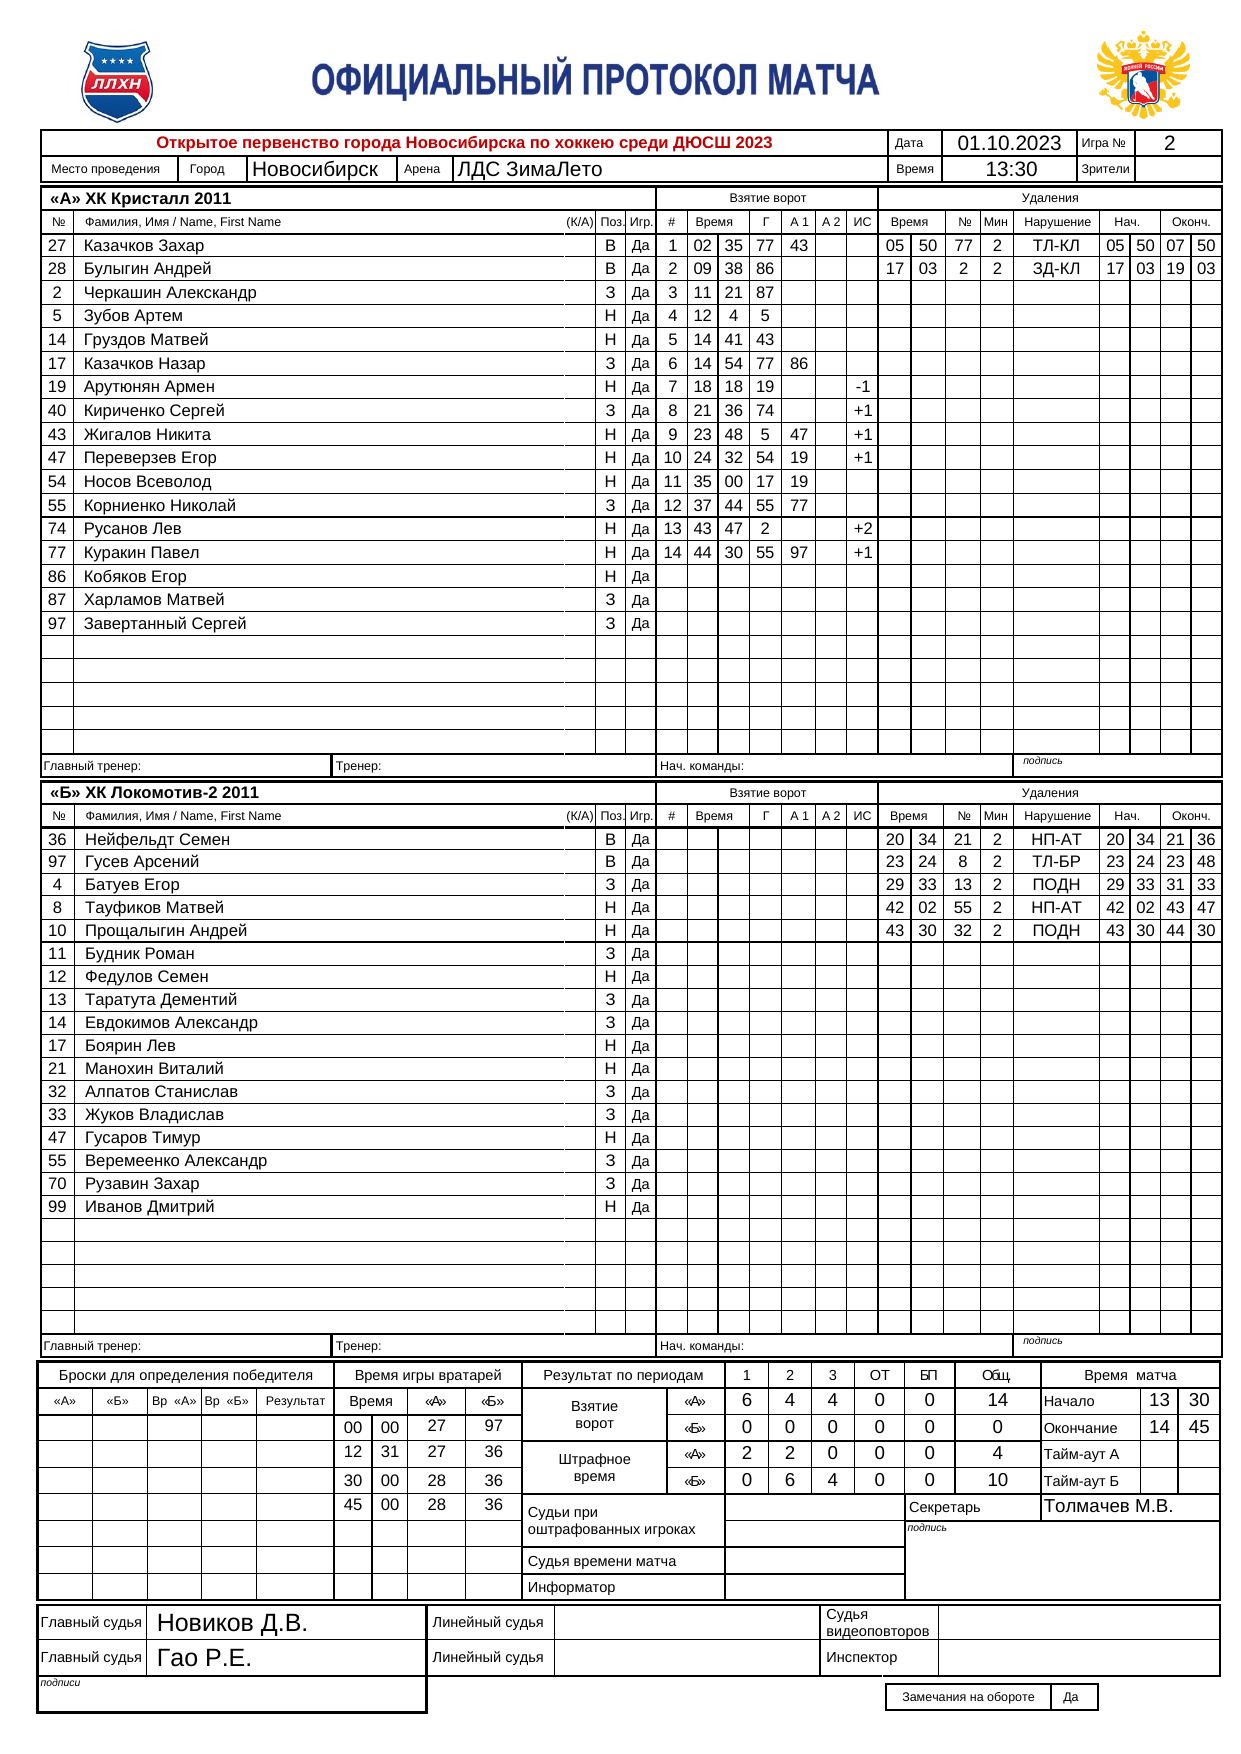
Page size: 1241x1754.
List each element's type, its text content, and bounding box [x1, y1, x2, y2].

table_cell [1100, 446, 1129, 469]
table_cell «А» [408, 1389, 465, 1413]
table_cell 21 [944, 829, 980, 849]
table_cell Поз. [596, 211, 625, 233]
table_cell [981, 446, 1013, 469]
table_cell [847, 1242, 877, 1264]
table_cell Фамилия, Имя / Name, First Name [75, 805, 565, 826]
table_cell Фамилия, Имя / Name, First Name [74, 211, 565, 233]
table_cell Новосибирск [248, 157, 396, 181]
table_cell 55 [750, 494, 781, 516]
table_cell 3 [657, 281, 687, 303]
table_cell [981, 659, 1013, 682]
table_cell 0 [812, 1442, 854, 1467]
table_cell Харламов Матвей [74, 588, 564, 611]
table_cell [847, 235, 877, 256]
table_cell [944, 1058, 980, 1079]
table_cell [944, 943, 980, 964]
table_cell 33 [42, 1104, 74, 1126]
table_cell Нарушение [1014, 211, 1099, 233]
table_cell 32 [719, 446, 749, 469]
table_cell [719, 1012, 749, 1033]
table_cell 1 [657, 235, 687, 256]
table_cell [1100, 1219, 1129, 1241]
table_cell [879, 328, 910, 351]
table_cell [1192, 707, 1221, 729]
table_cell [1192, 683, 1221, 706]
table_cell Да [626, 305, 655, 327]
table_cell [42, 636, 73, 658]
table_cell [555, 1606, 819, 1639]
table_cell Да [626, 1035, 655, 1057]
table_cell 11 [688, 281, 717, 303]
table_header «А» ХК Кристалл 2011 [42, 188, 655, 209]
table_cell Главный тренер: [42, 1335, 330, 1356]
table_cell Да [626, 874, 655, 895]
table_cell 77 [782, 494, 815, 516]
table_cell [912, 1219, 943, 1241]
table_cell [944, 966, 980, 987]
table_cell 10 [657, 446, 687, 469]
table_cell [750, 896, 781, 918]
table_cell [816, 943, 846, 964]
table_cell 7 [657, 376, 687, 398]
table_cell [726, 1495, 904, 1520]
table_cell [1131, 707, 1160, 729]
table_cell [565, 565, 595, 587]
table_cell [726, 1521, 904, 1546]
table_cell [626, 1242, 655, 1264]
table_cell [816, 1173, 846, 1195]
table_cell [879, 1242, 910, 1264]
table_cell 10 [42, 920, 74, 941]
table_cell [565, 470, 595, 493]
table_cell [981, 943, 1013, 964]
table_cell Время [879, 211, 945, 233]
table_cell З [596, 989, 625, 1011]
table_cell [148, 1521, 201, 1546]
table_cell [912, 1311, 943, 1333]
table_header Удаления [879, 188, 1221, 209]
table_cell 03 [912, 257, 945, 280]
table_cell [1192, 1219, 1221, 1241]
table_cell [981, 1311, 1013, 1333]
table_cell Г [750, 805, 781, 826]
table_cell [1014, 541, 1099, 564]
table_cell [688, 1127, 717, 1149]
table_cell [847, 1150, 877, 1172]
table_cell [879, 565, 910, 587]
table_cell [912, 352, 945, 374]
table_cell [688, 1311, 717, 1333]
table_cell [912, 376, 945, 398]
table_cell Прощалыгин Андрей [75, 920, 564, 941]
table_cell [1014, 1012, 1099, 1033]
table_cell Оконч. [1161, 211, 1221, 233]
table_cell [657, 943, 687, 964]
table_cell А 2 [816, 805, 846, 826]
table_cell [1131, 989, 1160, 1011]
table_cell [1100, 423, 1129, 445]
table_cell [93, 1574, 147, 1599]
table_header Да [1052, 1685, 1097, 1709]
table_cell 97 [466, 1416, 521, 1440]
table_cell [912, 659, 945, 682]
table_cell [657, 1012, 687, 1033]
table_cell [981, 518, 1013, 540]
table_cell [1014, 1104, 1099, 1126]
table_cell 34 [912, 829, 943, 849]
table_cell 23 [879, 850, 910, 872]
table_cell [596, 659, 625, 682]
table_cell Черкашин Алекскандр [74, 281, 564, 303]
table_cell [750, 1035, 781, 1057]
table_cell [782, 565, 815, 587]
table_cell [719, 920, 749, 941]
table_cell [565, 943, 595, 964]
table_cell [981, 1173, 1013, 1195]
table_cell [1014, 376, 1099, 398]
table_cell [1161, 1242, 1190, 1264]
table_cell 55 [42, 494, 73, 516]
table_cell [565, 399, 595, 422]
table_cell [946, 494, 980, 516]
table_cell [1014, 588, 1099, 611]
table_cell 12 [657, 494, 687, 516]
table_cell [750, 1242, 781, 1264]
table_cell 24 [688, 446, 717, 469]
table_cell [912, 423, 945, 445]
table_cell [782, 1242, 815, 1264]
table_cell [1131, 588, 1160, 611]
table_header Удаления [879, 783, 1221, 803]
table_cell # [657, 211, 687, 233]
table_cell [750, 829, 781, 849]
table_cell 27 [408, 1416, 465, 1440]
table_cell № [42, 805, 74, 826]
table_cell [1100, 470, 1129, 493]
table_cell [1192, 470, 1221, 493]
table_cell Инспектор [821, 1640, 938, 1675]
table_cell 54 [719, 352, 749, 374]
table_cell 97 [42, 612, 73, 634]
table_cell -1 [847, 376, 877, 398]
table_cell [944, 1081, 980, 1103]
table_cell 24 [912, 850, 943, 872]
table_header Результат по периодам [523, 1363, 724, 1387]
table_cell 28 [42, 257, 73, 280]
table_cell [981, 328, 1013, 351]
table_cell [1192, 1288, 1221, 1310]
table_cell [847, 874, 877, 895]
table_cell 35 [719, 235, 749, 256]
table_cell [782, 966, 815, 987]
table_cell [1014, 1196, 1099, 1218]
table_cell [719, 966, 749, 987]
table_cell [782, 1081, 815, 1103]
table_cell 97 [782, 541, 815, 564]
table_cell [847, 636, 877, 658]
table_cell 14 [657, 541, 687, 564]
table_cell [981, 636, 1013, 658]
table_cell Евдокимов Александр [75, 1012, 564, 1033]
table_cell 33 [912, 874, 943, 895]
table_cell 36 [466, 1441, 521, 1467]
table_cell Да [626, 966, 655, 987]
table_cell [42, 1311, 74, 1333]
table_cell А 1 [782, 805, 815, 826]
table_cell [93, 1468, 147, 1493]
table_cell 02 [688, 235, 717, 256]
table_cell [782, 683, 815, 706]
table_cell 2 [981, 920, 1013, 941]
table_cell 48 [1192, 850, 1221, 872]
table_cell [1014, 399, 1099, 422]
table_cell Рузавин Захар [75, 1173, 564, 1195]
table_cell [1014, 1219, 1099, 1241]
table_cell Да [626, 423, 655, 445]
table_cell [1192, 730, 1221, 753]
table_cell 86 [782, 352, 815, 374]
table_cell [1192, 328, 1221, 351]
table_cell [565, 1058, 595, 1079]
table_cell [981, 1288, 1013, 1310]
table_cell [944, 1219, 980, 1241]
table_cell [626, 1265, 655, 1287]
table_cell подпись [1014, 1335, 1221, 1356]
table_cell 17 [42, 352, 73, 374]
table_cell [688, 966, 717, 987]
table_cell [981, 305, 1013, 327]
table_cell [981, 565, 1013, 587]
table_cell [565, 1173, 595, 1195]
table_cell [1014, 494, 1099, 516]
table_cell 31 [1161, 874, 1190, 895]
table_cell [39, 1416, 92, 1440]
table_cell 4 [42, 874, 74, 895]
table_header ОТ [855, 1363, 904, 1387]
table_cell [657, 1219, 687, 1241]
table_cell Казачков Назар [74, 352, 564, 374]
table_cell Линейный судья [428, 1606, 554, 1639]
table_cell # [657, 805, 687, 826]
table_cell [847, 966, 877, 987]
table_cell [626, 1219, 655, 1241]
table_cell 11 [42, 943, 74, 964]
table_cell [657, 1150, 687, 1172]
table_header Открытое первенство города Новосибирска по хоккею среди ДЮСШ 2023 [42, 131, 887, 155]
table_cell [1136, 157, 1221, 181]
table_cell Судья времени матча [523, 1548, 724, 1573]
table_cell Да [626, 376, 655, 398]
table_cell [1131, 328, 1160, 351]
table_cell 4 [812, 1389, 854, 1413]
table_cell ПОДН [1014, 920, 1099, 941]
table_cell Да [626, 989, 655, 1011]
table_cell [1192, 612, 1221, 634]
table_cell [981, 730, 1013, 753]
table_cell Иванов Дмитрий [75, 1196, 564, 1218]
table_cell [408, 1521, 465, 1546]
table_cell 20 [1100, 829, 1129, 849]
table_cell Оконч. [1161, 805, 1221, 826]
table_cell ЛДС ЗимаЛето [454, 157, 887, 181]
table_cell Казачков Захар [74, 235, 564, 256]
table_cell [1192, 565, 1221, 587]
table_cell 44 [719, 494, 749, 516]
table_cell [1192, 1196, 1221, 1218]
table_cell Н [596, 1196, 625, 1218]
table_cell [565, 1150, 595, 1172]
table_cell [1161, 352, 1190, 374]
table_cell [688, 1058, 717, 1079]
table_cell [912, 1173, 943, 1195]
table_cell [688, 1035, 717, 1057]
table_cell [847, 730, 877, 753]
table_cell Н [596, 376, 625, 398]
table_cell [257, 1441, 333, 1467]
table_cell [1014, 1127, 1099, 1149]
table_cell [596, 730, 625, 753]
table_cell [816, 659, 846, 682]
table_cell [939, 1640, 1219, 1675]
table_cell Да [626, 565, 655, 587]
table_cell [565, 683, 595, 706]
table_cell [879, 399, 910, 422]
table_cell [565, 1311, 595, 1333]
table_cell [912, 1104, 943, 1126]
table_cell [782, 612, 815, 634]
table_cell [1131, 1173, 1160, 1195]
table_cell [879, 1288, 910, 1310]
table_cell [847, 707, 877, 729]
table_cell [688, 989, 717, 1011]
table_cell [1014, 943, 1099, 964]
table_cell [912, 989, 943, 1011]
table_cell [626, 707, 655, 729]
table_cell [1131, 494, 1160, 516]
table_cell Результат [257, 1389, 333, 1413]
table_cell Да [626, 518, 655, 540]
table_cell Да [626, 328, 655, 351]
table_cell 33 [1131, 874, 1160, 895]
table_cell Н [596, 896, 625, 918]
table_cell Нач. команды: [657, 755, 1012, 776]
table_cell [847, 328, 877, 351]
table_cell 29 [1100, 874, 1129, 895]
table_cell 0 [905, 1442, 954, 1467]
table_cell Жигалов Никита [74, 423, 564, 445]
table_cell [750, 707, 781, 729]
table_cell [657, 1035, 687, 1057]
table_cell [1192, 588, 1221, 611]
table_cell [879, 494, 910, 516]
table_cell [1131, 966, 1160, 987]
table_cell [466, 1547, 521, 1573]
table_cell [657, 920, 687, 941]
table_cell [688, 850, 717, 872]
table_cell [657, 1242, 687, 1264]
table_cell З [596, 1012, 625, 1033]
table_cell [981, 399, 1013, 422]
table_cell [596, 1265, 625, 1287]
table_header Время игры вратарей [335, 1363, 521, 1387]
table_cell Таратута Дементий [75, 989, 564, 1011]
table_cell [1131, 1288, 1160, 1310]
table_cell Тайм-аут Б [1042, 1468, 1140, 1493]
table_cell [1161, 1058, 1190, 1079]
table_cell 05 [1100, 235, 1129, 256]
table_cell [75, 1311, 564, 1333]
table_cell [466, 1574, 521, 1599]
table_cell [1131, 1035, 1160, 1057]
table_header Время матча [1042, 1363, 1219, 1387]
table_cell [912, 1288, 943, 1310]
table_cell +1 [847, 446, 877, 469]
table_cell [657, 636, 687, 658]
table_cell [816, 399, 846, 422]
table_cell [1014, 1265, 1099, 1287]
table_cell [782, 730, 815, 753]
table_cell 2 [981, 235, 1013, 256]
table_cell [816, 989, 846, 1011]
table_cell 13 [657, 518, 687, 540]
table_cell [1100, 730, 1129, 753]
table_cell 18 [719, 376, 749, 398]
table_cell Главный судья [39, 1606, 146, 1639]
table_cell [946, 399, 980, 422]
table_cell 36 [719, 399, 749, 422]
table_cell Да [626, 470, 655, 493]
table_cell 0 [726, 1468, 768, 1493]
table_cell [565, 494, 595, 516]
table_cell [565, 1035, 595, 1057]
table_cell [688, 920, 717, 941]
table_cell [946, 565, 980, 587]
table_cell [847, 257, 877, 280]
table_cell 0 [769, 1415, 811, 1440]
table_header Дата [889, 131, 941, 155]
table_cell [847, 989, 877, 1011]
table_cell [1192, 376, 1221, 398]
table_cell Начало [1042, 1389, 1140, 1413]
table_cell [847, 1219, 877, 1241]
table_cell 77 [750, 352, 781, 374]
table_cell 47 [782, 423, 815, 445]
table_cell [1014, 707, 1099, 729]
table_cell Г [750, 211, 781, 233]
table_cell [596, 707, 625, 729]
table_cell [1161, 1311, 1190, 1333]
table_cell Да [626, 1127, 655, 1149]
table_cell [816, 305, 846, 327]
table_cell 35 [688, 470, 717, 493]
table_cell З [596, 1104, 625, 1126]
table_cell Зубов Артем [74, 305, 564, 327]
table_cell [912, 328, 945, 351]
table_cell [565, 1242, 595, 1264]
table_cell [879, 281, 910, 303]
table_cell [1131, 943, 1160, 964]
table_cell [944, 1012, 980, 1033]
table_cell [1161, 399, 1190, 422]
table_cell [657, 1081, 687, 1103]
table_cell [946, 352, 980, 374]
table_cell [719, 989, 749, 1011]
table_cell Да [626, 1081, 655, 1103]
table_cell Н [596, 541, 625, 564]
table_cell 30 [1192, 920, 1221, 941]
table_cell [1014, 565, 1099, 587]
table_cell [1161, 707, 1190, 729]
table_cell [912, 1081, 943, 1103]
table_cell [565, 1265, 595, 1287]
table_cell 40 [42, 399, 73, 422]
table_cell [565, 352, 595, 374]
table_cell Русанов Лев [74, 518, 564, 540]
table_cell [847, 305, 877, 327]
table_cell [688, 1265, 717, 1287]
table_cell [565, 328, 595, 351]
table_cell [939, 1606, 1219, 1639]
table_cell [1161, 659, 1190, 682]
table_cell [946, 305, 980, 327]
table_cell [847, 829, 877, 849]
table_cell [782, 588, 815, 611]
table_cell [1161, 1104, 1190, 1126]
table_cell [912, 446, 945, 469]
table_cell [1192, 1035, 1221, 1057]
table_cell [1192, 1081, 1221, 1103]
table_cell [816, 565, 846, 587]
table_cell [1161, 518, 1190, 540]
table_cell 55 [42, 1150, 74, 1172]
table_cell [912, 966, 943, 987]
table_cell [912, 588, 945, 611]
table_cell [1192, 1150, 1221, 1172]
table_cell [912, 541, 945, 564]
table_cell [1014, 1058, 1099, 1079]
table_header БП [905, 1363, 954, 1387]
table_cell «Б» [93, 1389, 147, 1413]
table_cell 43 [879, 920, 910, 941]
table_cell 13 [944, 874, 980, 895]
table_cell [816, 1311, 846, 1333]
table_cell [565, 636, 595, 658]
table_cell [1192, 1012, 1221, 1033]
table_cell [912, 1058, 943, 1079]
table_cell [946, 612, 980, 634]
table_cell [1131, 565, 1160, 587]
table_cell +1 [847, 399, 877, 422]
table_cell 03 [1192, 257, 1221, 280]
table_cell 41 [719, 328, 749, 351]
table_cell [565, 541, 595, 564]
table_cell Боярин Лев [75, 1035, 564, 1057]
table_cell [879, 989, 910, 1011]
table_cell 14 [42, 1012, 74, 1033]
table_cell [565, 1104, 595, 1126]
table_cell [93, 1547, 147, 1573]
table_cell 99 [42, 1196, 74, 1218]
table_cell [1161, 1196, 1190, 1218]
table_cell № [946, 211, 980, 233]
table_cell [847, 920, 877, 941]
table_cell [1192, 423, 1221, 445]
table_cell [782, 829, 815, 849]
table_cell [148, 1574, 201, 1599]
table_cell [750, 1012, 781, 1033]
table_cell [1131, 1058, 1160, 1079]
table_cell [816, 352, 846, 374]
table_cell [719, 612, 749, 634]
table_cell 30 [1131, 920, 1160, 941]
table_cell «А» [668, 1389, 724, 1413]
table_cell [981, 989, 1013, 1011]
table_cell [879, 423, 910, 445]
table_cell [816, 470, 846, 493]
table_cell [750, 588, 781, 611]
table_cell 54 [42, 470, 73, 493]
table_cell [1014, 659, 1099, 682]
table_cell [565, 1127, 595, 1149]
table_cell [1192, 446, 1221, 469]
table_cell Да [626, 541, 655, 564]
table_cell Да [626, 943, 655, 964]
table_cell [257, 1416, 333, 1440]
table_cell Да [626, 829, 655, 849]
table_cell [1161, 446, 1190, 469]
table_cell 09 [688, 257, 717, 280]
table_cell [946, 518, 980, 540]
table_cell [657, 1058, 687, 1079]
table_cell [565, 446, 595, 469]
table_cell [719, 1265, 749, 1287]
table_cell 2 [42, 281, 73, 303]
table_cell [782, 989, 815, 1011]
table_cell [1192, 1242, 1221, 1264]
table_cell [750, 943, 781, 964]
table_cell [719, 1058, 749, 1079]
table_cell [1161, 1173, 1190, 1195]
table_cell [202, 1547, 256, 1573]
table_cell 50 [1131, 235, 1160, 256]
table_cell [816, 966, 846, 987]
table_cell [879, 1012, 910, 1033]
table_cell Да [626, 281, 655, 303]
table_cell [1014, 989, 1099, 1011]
table_cell [1100, 541, 1129, 564]
table_cell Нач. команды: [657, 1335, 1012, 1356]
table_cell Тренер: [333, 755, 655, 776]
table_cell +1 [847, 423, 877, 445]
table_cell Время [879, 805, 943, 826]
table_cell 23 [1161, 850, 1190, 872]
table_cell [816, 1265, 846, 1287]
table_cell [912, 943, 943, 964]
table_cell [981, 470, 1013, 493]
table_header Замечания на обороте [887, 1685, 1050, 1709]
table_cell 45 [335, 1494, 371, 1520]
table_cell [944, 1104, 980, 1126]
table_cell Новиков Д.В. [147, 1606, 425, 1639]
table_cell [1014, 352, 1099, 374]
table_cell [782, 707, 815, 729]
table_cell Да [626, 612, 655, 634]
table_cell 2 [769, 1442, 811, 1467]
table_cell Да [626, 1104, 655, 1126]
table_cell [981, 588, 1013, 611]
table_cell Булыгин Андрей [74, 257, 564, 280]
table_cell [565, 707, 595, 729]
table_cell 74 [750, 399, 781, 422]
table_cell Да [626, 1012, 655, 1033]
table_cell [202, 1468, 256, 1493]
table_cell [750, 920, 781, 941]
table_cell 17 [879, 257, 910, 280]
table_cell [1192, 518, 1221, 540]
table_cell [750, 1311, 781, 1333]
table_cell [719, 829, 749, 849]
table_cell [981, 966, 1013, 987]
table_cell [847, 612, 877, 634]
table_cell [1100, 1311, 1129, 1333]
table_cell [981, 1104, 1013, 1126]
table_cell «Б» [668, 1415, 724, 1440]
table_cell [202, 1574, 256, 1599]
table_cell [946, 470, 980, 493]
table_cell 34 [1131, 829, 1160, 849]
table_cell [626, 636, 655, 658]
table_cell [1161, 1035, 1190, 1057]
table_cell [944, 1196, 980, 1218]
table_cell 45 [1179, 1415, 1219, 1440]
table_cell [782, 1288, 815, 1310]
table_cell [408, 1574, 465, 1599]
table_cell [816, 541, 846, 564]
table_cell 19 [42, 376, 73, 398]
table_cell [657, 565, 687, 587]
table_cell [719, 1150, 749, 1172]
table_cell [1192, 541, 1221, 564]
table_cell [1100, 588, 1129, 611]
table_cell «Б » [466, 1389, 521, 1413]
table_cell [688, 1012, 717, 1033]
table_cell Нач. [1100, 805, 1160, 826]
table_cell [1192, 989, 1221, 1011]
table_cell [912, 305, 945, 327]
table_cell [1192, 494, 1221, 516]
table_cell 50 [1192, 235, 1221, 256]
table_cell [1192, 1265, 1221, 1287]
table_cell Арена [398, 157, 452, 181]
table_cell Игр. [626, 211, 655, 233]
table_cell [565, 1219, 595, 1241]
table_cell 42 [879, 896, 910, 918]
table_cell Гусев Арсений [75, 850, 564, 872]
table_cell [912, 399, 945, 422]
table_cell З [596, 281, 625, 303]
table_cell 23 [1100, 850, 1129, 872]
table_cell [1131, 1242, 1160, 1264]
table_cell [1014, 966, 1099, 987]
table_cell 37 [688, 494, 717, 516]
table_cell [879, 730, 910, 753]
table_cell [42, 683, 73, 706]
table_cell [148, 1494, 201, 1520]
table_cell [202, 1416, 256, 1440]
table_cell Н [596, 1127, 625, 1149]
table_cell [596, 1219, 625, 1241]
table_cell 12 [688, 305, 717, 327]
table_cell [688, 1196, 717, 1218]
table_cell [1141, 1468, 1177, 1493]
table_cell «А» [668, 1442, 724, 1467]
table_cell 5 [750, 423, 781, 445]
table_cell [782, 1012, 815, 1033]
table_cell Вр «А» [148, 1389, 201, 1413]
table_cell [1161, 494, 1190, 516]
table_cell 14 [688, 328, 717, 351]
table_cell [981, 376, 1013, 398]
table_cell [879, 352, 910, 374]
table_cell 19 [782, 446, 815, 469]
table_cell [816, 1081, 846, 1103]
table_cell [912, 1196, 943, 1218]
table_cell [1014, 305, 1099, 327]
table_cell [946, 730, 980, 753]
table_cell [408, 1547, 465, 1573]
table_cell [688, 943, 717, 964]
table_cell [1131, 518, 1160, 540]
table_cell [946, 707, 980, 729]
table_cell 36 [1192, 829, 1221, 849]
table_cell 2 [981, 896, 1013, 918]
table_cell [1100, 1035, 1129, 1057]
table_cell Штрафное время [523, 1442, 666, 1493]
table_cell Кириченко Сергей [74, 399, 564, 422]
table_cell Главный тренер: [42, 755, 330, 776]
table_cell 21 [688, 399, 717, 422]
table_cell [750, 565, 781, 587]
table_cell [688, 683, 717, 706]
table_cell [39, 1574, 92, 1599]
table_cell 47 [42, 446, 73, 469]
table_cell 4 [719, 305, 749, 327]
table_cell [981, 1081, 1013, 1103]
table_cell 30 [719, 541, 749, 564]
table_cell [719, 850, 749, 872]
table_cell [879, 966, 910, 987]
table_cell [719, 896, 749, 918]
table_cell 00 [373, 1416, 407, 1440]
table_cell [946, 328, 980, 351]
table_cell [75, 1265, 564, 1287]
table_cell 21 [42, 1058, 74, 1079]
table_cell [816, 850, 846, 872]
table_cell 0 [905, 1415, 954, 1440]
table_cell Время [688, 211, 749, 233]
table_cell [335, 1521, 371, 1546]
table_cell [626, 1311, 655, 1333]
table_cell 17 [42, 1035, 74, 1057]
table_header 3 [812, 1363, 854, 1387]
table_header Игра № [1078, 131, 1134, 155]
table_cell [944, 1150, 980, 1172]
table_cell [335, 1547, 371, 1573]
table_cell [428, 1677, 882, 1711]
table_cell [42, 659, 73, 682]
table_cell [879, 541, 910, 564]
table_cell [912, 1035, 943, 1057]
table_cell [1100, 683, 1129, 706]
table_cell [726, 1548, 904, 1573]
table_cell [657, 1127, 687, 1149]
table_cell [719, 683, 749, 706]
table_cell [750, 966, 781, 987]
table_cell [944, 1311, 980, 1333]
table_cell [75, 1288, 564, 1310]
table_cell 19 [782, 470, 815, 493]
table_cell «Б» [668, 1468, 724, 1493]
table_cell Н [596, 328, 625, 351]
table_cell [1014, 328, 1099, 351]
table_cell 43 [1161, 896, 1190, 918]
table_cell Линейный судья [428, 1640, 554, 1675]
table_cell [847, 1196, 877, 1218]
table_cell [847, 588, 877, 611]
table_cell Мин [981, 211, 1013, 233]
table_cell [75, 1219, 564, 1241]
table_cell [816, 1127, 846, 1149]
table_cell [1100, 328, 1129, 351]
table_cell [657, 850, 687, 872]
table_cell [1131, 1265, 1160, 1287]
table_cell [816, 376, 846, 398]
table_cell [657, 707, 687, 729]
table_cell [847, 1012, 877, 1033]
table_cell 2 [726, 1442, 768, 1467]
table_cell [688, 1104, 717, 1126]
table_header Взятие ворот [657, 783, 877, 803]
table_cell [847, 896, 877, 918]
table_cell [657, 1196, 687, 1218]
table_cell [148, 1441, 201, 1467]
table_cell [1192, 659, 1221, 682]
table_cell [1131, 1150, 1160, 1172]
table_cell Завертанный Сергей [74, 612, 564, 634]
table_cell [688, 636, 717, 658]
table_cell [1161, 588, 1190, 611]
table_cell [750, 989, 781, 1011]
table_cell [1014, 1035, 1099, 1057]
table_cell В [596, 850, 625, 872]
table_cell [981, 423, 1013, 445]
table_cell 17 [1100, 257, 1129, 280]
table_cell [750, 636, 781, 658]
table_cell [750, 683, 781, 706]
table_cell [1161, 376, 1190, 398]
table_cell [1099, 1682, 1220, 1711]
table_cell 12 [42, 966, 74, 987]
table_cell [816, 683, 846, 706]
table_cell [782, 1196, 815, 1218]
table_cell 27 [42, 235, 73, 256]
table_cell [816, 1012, 846, 1033]
table_cell А 1 [782, 211, 815, 233]
table_cell [719, 1288, 749, 1310]
table_cell [879, 1219, 910, 1241]
table_cell [1014, 470, 1099, 493]
table_cell [816, 518, 846, 540]
table_cell Да [626, 352, 655, 374]
table_cell Да [626, 399, 655, 422]
table_cell [912, 494, 945, 516]
table_cell Нейфельдт Семен [75, 829, 564, 849]
table_cell [782, 328, 815, 351]
table_cell 36 [42, 829, 74, 849]
table_cell подпись [906, 1522, 1219, 1599]
table_cell [847, 1127, 877, 1149]
table_cell [946, 636, 980, 658]
table_cell [1192, 352, 1221, 374]
table_cell [782, 943, 815, 964]
table_cell 6 [657, 352, 687, 374]
table_cell [657, 1288, 687, 1310]
table_cell [257, 1574, 333, 1599]
table_cell [816, 235, 846, 256]
table_cell [750, 1288, 781, 1310]
table_cell [816, 730, 846, 753]
table_cell [688, 1150, 717, 1172]
table_cell [1131, 1219, 1160, 1241]
table_cell Будник Роман [75, 943, 564, 964]
table_cell Вр «Б» [202, 1389, 256, 1413]
table_cell 29 [879, 874, 910, 895]
table_cell [782, 1058, 815, 1079]
table_cell З [596, 943, 625, 964]
table_cell [912, 1150, 943, 1172]
table_cell ТЛ-КЛ [1014, 235, 1099, 256]
table_cell [879, 1127, 910, 1149]
table_header Броски для определения победителя [39, 1363, 333, 1387]
table_cell [74, 683, 564, 706]
table_cell [1014, 281, 1099, 303]
table_cell [912, 1265, 943, 1287]
table_cell [847, 281, 877, 303]
table_cell [719, 874, 749, 895]
table_cell 2 [981, 257, 1013, 280]
table_cell Да [626, 494, 655, 516]
table_cell Секретарь [906, 1495, 1040, 1520]
table_cell З [596, 494, 625, 516]
table_cell [565, 1012, 595, 1033]
table_cell [1161, 1012, 1190, 1033]
table_cell [1100, 989, 1129, 1011]
table_cell Время [688, 805, 749, 826]
table_cell [981, 352, 1013, 374]
table_cell 20 [879, 829, 910, 849]
table_cell [565, 235, 595, 256]
table_cell 8 [944, 850, 980, 872]
table_cell [93, 1416, 147, 1440]
table_cell З [596, 1081, 625, 1103]
table_cell [596, 636, 625, 658]
table_cell [1161, 565, 1190, 587]
table_cell [74, 659, 564, 682]
table_cell [719, 1035, 749, 1057]
table_cell [782, 1265, 815, 1287]
table_cell [719, 636, 749, 658]
table_cell [879, 518, 910, 540]
table_cell [42, 730, 73, 753]
table_cell [1161, 1150, 1190, 1172]
table_cell Да [626, 896, 655, 918]
table_cell [847, 565, 877, 587]
table_cell [565, 874, 595, 895]
table_cell [1161, 943, 1190, 964]
table_cell Н [596, 1035, 625, 1057]
table_cell [1192, 1104, 1221, 1126]
table_cell [912, 1242, 943, 1264]
table_cell Да [626, 1058, 655, 1079]
table_cell [565, 612, 595, 634]
table_cell [1161, 1081, 1190, 1103]
table_cell Н [596, 966, 625, 987]
table_cell [565, 376, 595, 398]
table_cell Да [626, 850, 655, 872]
table_cell 9 [657, 423, 687, 445]
table_cell Игр. [626, 805, 655, 826]
table_cell Мин [981, 805, 1013, 826]
table_cell [688, 829, 717, 849]
table_cell [1100, 1265, 1129, 1287]
table_cell [688, 565, 717, 587]
table_cell [719, 1311, 749, 1333]
table_cell (К/А) [565, 805, 595, 826]
table_cell З [596, 588, 625, 611]
table_cell [847, 1173, 877, 1195]
table_cell [1100, 1012, 1129, 1033]
table_cell 12 [335, 1441, 371, 1467]
table_cell [912, 1012, 943, 1033]
table_cell Да [626, 446, 655, 469]
table_cell 86 [750, 257, 781, 280]
table_cell [944, 1127, 980, 1149]
table_cell [1161, 989, 1190, 1011]
table_header 2 [1136, 131, 1221, 155]
table_cell [39, 1494, 92, 1520]
table_cell 03 [1131, 257, 1160, 280]
table_cell [719, 1104, 749, 1126]
table_cell [750, 1173, 781, 1195]
table_cell [626, 1288, 655, 1310]
table_cell 43 [1100, 920, 1129, 941]
table_cell [1161, 612, 1190, 634]
table_cell [1100, 636, 1129, 658]
table_cell [1131, 1081, 1160, 1103]
table_cell [719, 1173, 749, 1195]
table_cell 30 [335, 1468, 371, 1493]
table_cell [879, 683, 910, 706]
table_cell [782, 1104, 815, 1126]
table_cell 70 [42, 1173, 74, 1195]
table_cell [1100, 518, 1129, 540]
table_cell 48 [719, 423, 749, 445]
table_cell З [596, 1173, 625, 1195]
table_cell 4 [812, 1468, 854, 1493]
table_cell Гао Р.Е. [147, 1640, 425, 1675]
table_cell [688, 1242, 717, 1264]
table_cell [912, 730, 945, 753]
table_cell Батуев Егор [75, 874, 564, 895]
table_cell [565, 518, 595, 540]
table_cell 21 [719, 281, 749, 303]
table_cell [879, 636, 910, 658]
table_cell [1161, 541, 1190, 564]
table_cell Поз. [596, 805, 625, 826]
table_cell [657, 989, 687, 1011]
table_cell 23 [688, 423, 717, 445]
table_cell [596, 1288, 625, 1310]
table_cell Зрители [1078, 157, 1134, 181]
table_cell [912, 565, 945, 587]
table_cell [750, 850, 781, 872]
table_cell [782, 399, 815, 422]
table_cell 43 [42, 423, 73, 445]
table_cell [596, 1311, 625, 1333]
table_cell [719, 707, 749, 729]
table_cell [1100, 1058, 1129, 1079]
table_cell [1161, 328, 1190, 351]
table_cell ИС [847, 805, 877, 826]
table_cell 38 [719, 257, 749, 280]
table_cell [1161, 1127, 1190, 1149]
table_cell [879, 612, 910, 634]
table_cell [1161, 683, 1190, 706]
table_cell 8 [657, 399, 687, 422]
table_cell [39, 1547, 92, 1573]
table_cell [257, 1547, 333, 1573]
table_cell +1 [847, 541, 877, 564]
table_cell В [596, 257, 625, 280]
table_cell 17 [750, 470, 781, 493]
table_cell [596, 683, 625, 706]
table_cell +2 [847, 518, 877, 540]
table_cell [750, 1265, 781, 1287]
table_cell В [596, 235, 625, 256]
table_cell [565, 1288, 595, 1310]
table_cell [750, 874, 781, 895]
table_cell [879, 305, 910, 327]
table_cell Время [335, 1389, 407, 1413]
table_cell Да [626, 920, 655, 941]
table_cell [719, 1127, 749, 1149]
table_cell [946, 376, 980, 398]
table_cell [565, 829, 595, 849]
table_cell [847, 1081, 877, 1103]
table_cell [42, 707, 73, 729]
table_cell Веремеенко Александр [75, 1150, 564, 1172]
table_cell [626, 659, 655, 682]
table_cell 02 [1131, 896, 1160, 918]
table_cell [688, 874, 717, 895]
table_cell [981, 1127, 1013, 1149]
table_cell 19 [1161, 257, 1190, 280]
table_cell [879, 943, 910, 964]
table_cell [816, 257, 846, 280]
table_cell [847, 1104, 877, 1126]
table_cell Переверзев Егор [74, 446, 564, 469]
table_cell [688, 730, 717, 753]
table_cell [257, 1521, 333, 1546]
table_cell [981, 541, 1013, 564]
table_cell 47 [719, 518, 749, 540]
table_cell [946, 281, 980, 303]
table_cell [1100, 352, 1129, 374]
table_cell [782, 305, 815, 327]
table_cell 13 [42, 989, 74, 1011]
table_cell 54 [750, 446, 781, 469]
table_cell [565, 659, 595, 682]
table_cell 5 [42, 305, 73, 327]
table_cell [847, 1311, 877, 1333]
table_cell [1100, 1173, 1129, 1195]
table_cell [946, 659, 980, 682]
table_cell [39, 1521, 92, 1546]
table_cell Арутюнян Армен [74, 376, 564, 398]
table_cell [1100, 399, 1129, 422]
table_cell Да [626, 257, 655, 280]
table_cell [1014, 1288, 1099, 1310]
table_cell [750, 1150, 781, 1172]
table_cell [1131, 683, 1160, 706]
table_cell З [596, 874, 625, 895]
table_cell [688, 707, 717, 729]
table_cell 33 [1192, 874, 1221, 895]
table_cell 28 [408, 1468, 465, 1493]
table_cell [75, 1242, 564, 1264]
table_cell 87 [750, 281, 781, 303]
table_cell [1161, 1219, 1190, 1241]
table_cell 31 [373, 1441, 407, 1467]
table_cell [816, 874, 846, 895]
table_header «Б» ХК Локомотив-2 2011 [42, 783, 655, 803]
table_cell 43 [750, 328, 781, 351]
table_cell ПОДН [1014, 874, 1099, 895]
table_cell [782, 1311, 815, 1333]
table_cell 0 [905, 1468, 954, 1493]
table_cell [688, 1081, 717, 1103]
table_cell 14 [1141, 1415, 1177, 1440]
table_cell [1014, 683, 1099, 706]
table_cell 2 [657, 257, 687, 280]
table_cell [74, 730, 564, 753]
table_cell [1014, 446, 1099, 469]
table_cell [657, 612, 687, 634]
table_cell Нач. [1100, 211, 1160, 233]
table_cell [1014, 1242, 1099, 1264]
table_cell [1161, 281, 1190, 303]
table_cell Н [596, 305, 625, 327]
table_cell [912, 281, 945, 303]
table_cell [847, 1058, 877, 1079]
table_cell Город [179, 157, 246, 181]
table_cell [879, 376, 910, 398]
table_cell [816, 1104, 846, 1126]
table_cell ТЛ-БР [1014, 850, 1099, 872]
table_cell [1161, 1288, 1190, 1310]
table_cell [1014, 636, 1099, 658]
table_cell [626, 730, 655, 753]
table_cell З [596, 1150, 625, 1172]
table_cell [879, 1311, 910, 1333]
table_cell [1161, 966, 1190, 987]
table_cell [565, 257, 595, 280]
table_cell [1161, 1265, 1190, 1287]
table_cell [816, 896, 846, 918]
table_cell [981, 1150, 1013, 1172]
table_cell [466, 1521, 521, 1546]
table_cell 18 [688, 376, 717, 398]
table_cell [879, 1150, 910, 1172]
table_cell [879, 659, 910, 682]
table_cell [946, 541, 980, 564]
table_cell [1014, 612, 1099, 634]
table_cell 0 [855, 1442, 904, 1467]
table_cell [847, 659, 877, 682]
table_cell 6 [726, 1389, 768, 1413]
table_cell [782, 874, 815, 895]
table_cell Да [626, 1150, 655, 1172]
table_cell [782, 636, 815, 658]
table_cell [879, 1035, 910, 1057]
table_cell Время [889, 157, 941, 181]
table_cell [981, 1242, 1013, 1264]
table_cell Да [626, 1196, 655, 1218]
table_cell 30 [1179, 1389, 1219, 1413]
table_cell Место проведения [42, 157, 177, 181]
table_cell Манохин Виталий [75, 1058, 564, 1079]
table_cell Носов Всеволод [74, 470, 564, 493]
table_cell [944, 1242, 980, 1264]
table_cell 77 [750, 235, 781, 256]
table_cell [1131, 376, 1160, 398]
table_cell 32 [42, 1081, 74, 1103]
table_cell ИС [847, 211, 877, 233]
table_cell [750, 1219, 781, 1241]
table_cell [719, 1219, 749, 1241]
table_cell 43 [782, 235, 815, 256]
table_cell [816, 920, 846, 941]
table_cell [879, 1104, 910, 1126]
table_cell [981, 1058, 1013, 1079]
table_cell [657, 1311, 687, 1333]
table_cell [981, 1219, 1013, 1241]
table_cell 32 [944, 920, 980, 941]
table_cell 0 [855, 1468, 904, 1493]
table_cell [1014, 1081, 1099, 1103]
table_cell [1161, 423, 1190, 445]
table_cell [1100, 281, 1129, 303]
table_cell 5 [750, 305, 781, 327]
table_cell 02 [912, 896, 943, 918]
table_header 2 [769, 1363, 811, 1387]
table_cell Толмачев М.В. [1042, 1495, 1219, 1520]
table_cell [1131, 399, 1160, 422]
table_cell [946, 683, 980, 706]
table_cell [1192, 305, 1221, 327]
table_cell [1161, 636, 1190, 658]
table_cell [1014, 1311, 1099, 1333]
table_cell [946, 446, 980, 469]
table_cell [981, 494, 1013, 516]
table_cell [1100, 612, 1129, 634]
table_cell 27 [408, 1441, 465, 1467]
picture [5, 28, 1197, 129]
table_cell [202, 1441, 256, 1467]
table_cell [596, 1242, 625, 1264]
table_cell [1100, 305, 1129, 327]
table_cell 13:30 [943, 157, 1076, 181]
table_cell [1192, 1311, 1221, 1333]
table_cell 87 [42, 588, 73, 611]
table_cell [816, 1035, 846, 1057]
table_cell Да [626, 1173, 655, 1195]
table_cell [912, 470, 945, 493]
table_cell [335, 1574, 371, 1599]
table_cell 47 [1192, 896, 1221, 918]
table_cell Информатор [523, 1575, 724, 1599]
table_cell [688, 1173, 717, 1195]
table_cell [816, 281, 846, 303]
table_cell 0 [726, 1415, 768, 1440]
table_cell Груздов Матвей [74, 328, 564, 351]
table_cell [719, 1242, 749, 1264]
table_cell 2 [981, 829, 1013, 849]
table_cell [816, 328, 846, 351]
table_cell [1131, 659, 1160, 682]
table_cell [202, 1521, 256, 1546]
table_cell [1100, 565, 1129, 587]
table_cell [946, 588, 980, 611]
table_cell [373, 1574, 407, 1599]
table_cell [782, 1127, 815, 1149]
table_cell ЗД-КЛ [1014, 257, 1099, 280]
table_cell [719, 565, 749, 587]
table_cell [782, 659, 815, 682]
table_header 1 [726, 1363, 768, 1387]
table_cell Жуков Владислав [75, 1104, 564, 1126]
table_cell [1131, 423, 1160, 445]
table_cell [1161, 305, 1190, 327]
table_cell [1161, 730, 1190, 753]
table_cell [816, 446, 846, 469]
table_cell 77 [946, 235, 980, 256]
table_cell 14 [42, 328, 73, 351]
table_cell [879, 1173, 910, 1195]
table_cell 47 [42, 1127, 74, 1149]
table_cell Н [596, 470, 625, 493]
table_cell [657, 730, 687, 753]
table_cell [1100, 1127, 1129, 1149]
table_cell [565, 281, 595, 303]
table_cell [816, 1242, 846, 1264]
table_cell [944, 1265, 980, 1287]
table_cell [912, 1127, 943, 1149]
table_cell [1014, 1150, 1099, 1172]
table_cell Судья видеоповторов [821, 1606, 938, 1639]
table_cell Алпатов Станислав [75, 1081, 564, 1103]
table_cell [565, 588, 595, 611]
table_cell [657, 966, 687, 987]
table_cell НП-АТ [1014, 896, 1099, 918]
table_cell [944, 989, 980, 1011]
table_cell 43 [688, 518, 717, 540]
table_cell [1131, 1012, 1160, 1033]
table_cell [981, 1265, 1013, 1287]
table_cell [981, 707, 1013, 729]
table_cell [816, 1150, 846, 1172]
table_cell Н [596, 920, 625, 941]
table_cell [1100, 1242, 1129, 1264]
table_cell [657, 683, 687, 706]
table_cell [816, 1058, 846, 1079]
table_cell [1192, 1173, 1221, 1195]
table_cell Н [596, 423, 625, 445]
table_cell [782, 850, 815, 872]
table_cell [148, 1547, 201, 1573]
table_cell [847, 1035, 877, 1057]
table_cell [74, 636, 564, 658]
table_cell [565, 730, 595, 753]
table_cell 14 [956, 1389, 1040, 1413]
table_cell [565, 423, 595, 445]
table_cell [847, 850, 877, 872]
table_cell (К/А) [565, 211, 595, 233]
table_cell 11 [657, 470, 687, 493]
table_cell Тренер: [333, 1335, 655, 1356]
table_cell [847, 1265, 877, 1287]
table_cell [912, 636, 945, 658]
table_cell 0 [905, 1389, 954, 1413]
table_cell Тайм-аут А [1042, 1441, 1140, 1467]
table_cell [657, 1173, 687, 1195]
table_cell [688, 1219, 717, 1241]
table_cell [879, 1081, 910, 1103]
table_cell [782, 1150, 815, 1172]
table_cell В [596, 829, 625, 849]
table_cell [1192, 943, 1221, 964]
table_cell [565, 989, 595, 1011]
table_cell [719, 588, 749, 611]
table_cell 07 [1161, 235, 1190, 256]
table_cell [1131, 446, 1160, 469]
table_cell 05 [879, 235, 910, 256]
table_header 01.10.2023 [943, 131, 1076, 155]
table_cell 2 [981, 874, 1013, 895]
table_cell Да [626, 235, 655, 256]
table_cell 30 [912, 920, 943, 941]
table_cell [657, 896, 687, 918]
table_cell [750, 659, 781, 682]
table_cell [1192, 281, 1221, 303]
table_cell [1179, 1441, 1219, 1467]
table_cell [565, 305, 595, 327]
table_cell [93, 1521, 147, 1546]
table_cell [93, 1494, 147, 1520]
table_cell [750, 1127, 781, 1149]
table_cell [1131, 1196, 1160, 1218]
table_cell 2 [946, 257, 980, 280]
table_cell 74 [42, 518, 73, 540]
table_cell 5 [657, 328, 687, 351]
table_cell 97 [42, 850, 74, 872]
table_cell [1014, 423, 1099, 445]
table_cell 21 [1161, 829, 1190, 849]
table_cell 44 [688, 541, 717, 564]
table_cell 44 [1161, 920, 1190, 941]
table_cell [847, 1288, 877, 1310]
table_cell Н [596, 1058, 625, 1079]
table_cell [879, 588, 910, 611]
table_cell 6 [769, 1468, 811, 1493]
table_cell [1141, 1441, 1177, 1467]
table_cell [912, 707, 945, 729]
table_cell [657, 588, 687, 611]
table_cell подписи [39, 1677, 425, 1711]
table_cell [1131, 541, 1160, 564]
table_cell [1100, 376, 1129, 398]
table_cell [719, 943, 749, 964]
table_cell Судьи при оштрафованных игроках [523, 1495, 724, 1546]
table_cell [1192, 399, 1221, 422]
table_cell [1131, 281, 1160, 303]
table_cell [912, 683, 945, 706]
table_cell [912, 518, 945, 540]
table_cell [782, 518, 815, 540]
table_cell [879, 1058, 910, 1079]
table_cell Тауфиков Матвей [75, 896, 564, 918]
table_cell [688, 588, 717, 611]
table_cell [1131, 305, 1160, 327]
table_cell Да [626, 588, 655, 611]
table_cell [816, 612, 846, 634]
table_cell [981, 281, 1013, 303]
table_cell [944, 1035, 980, 1057]
table_cell Гусаров Тимур [75, 1127, 564, 1149]
table_cell 4 [657, 305, 687, 327]
table_cell [750, 1058, 781, 1079]
table_cell [719, 1196, 749, 1218]
table_cell [750, 1196, 781, 1218]
table_cell [565, 1196, 595, 1218]
table_cell [1100, 659, 1129, 682]
table_cell «А» [39, 1389, 92, 1413]
table_cell [657, 829, 687, 849]
table_cell № [42, 211, 73, 233]
table_cell [74, 707, 564, 729]
table_cell [1192, 1127, 1221, 1149]
table_cell [847, 683, 877, 706]
table_cell [565, 966, 595, 987]
table_cell [42, 1265, 74, 1287]
table_cell 00 [373, 1468, 407, 1493]
table_cell [373, 1547, 407, 1573]
table_cell Главный судья [39, 1640, 146, 1675]
table_cell 0 [812, 1415, 854, 1440]
table_cell [1100, 943, 1129, 964]
table_cell [688, 1288, 717, 1310]
table_cell [93, 1441, 147, 1467]
table_cell [257, 1494, 333, 1520]
table_cell [373, 1521, 407, 1546]
table_cell 28 [408, 1494, 465, 1520]
table_cell [816, 588, 846, 611]
table_cell Окончание [1042, 1415, 1140, 1440]
table_cell [39, 1468, 92, 1493]
table_cell [39, 1441, 92, 1467]
table_cell 00 [373, 1494, 407, 1520]
table_cell [688, 612, 717, 634]
table_header Взятие ворот [657, 188, 877, 209]
table_cell [1131, 470, 1160, 493]
table_header Общ. [956, 1363, 1040, 1387]
table_cell [1014, 1173, 1099, 1195]
table_cell [816, 494, 846, 516]
table_cell [750, 1081, 781, 1103]
table_cell [816, 829, 846, 849]
table_cell 55 [944, 896, 980, 918]
table_cell [257, 1468, 333, 1493]
table_cell [657, 659, 687, 682]
table_cell [782, 1219, 815, 1241]
table_cell [1100, 1081, 1129, 1103]
table_cell [1161, 470, 1190, 493]
table_cell [816, 1219, 846, 1241]
table_cell [1131, 636, 1160, 658]
table_cell 0 [855, 1389, 904, 1413]
table_cell [565, 850, 595, 872]
table_cell 4 [769, 1389, 811, 1413]
table_cell [1100, 1288, 1129, 1310]
table_cell [1131, 730, 1160, 753]
table_cell [879, 1196, 910, 1218]
table_cell № [944, 805, 980, 826]
table_cell Федулов Семен [75, 966, 564, 987]
table_cell [1100, 494, 1129, 516]
table_cell Кобяков Егор [74, 565, 564, 587]
table_cell З [596, 399, 625, 422]
table_cell [1131, 612, 1160, 634]
table_cell [1100, 1104, 1129, 1126]
table_cell Н [596, 565, 625, 587]
table_cell [688, 896, 717, 918]
table_cell [657, 874, 687, 895]
table_cell 2 [750, 518, 781, 540]
table_cell [719, 1081, 749, 1103]
table_cell [1014, 518, 1099, 540]
table_cell 0 [956, 1415, 1040, 1440]
table_cell З [596, 352, 625, 374]
table_cell 00 [719, 470, 749, 493]
table_cell 0 [855, 1415, 904, 1440]
table_cell [816, 1288, 846, 1310]
table_cell [879, 470, 910, 493]
table_cell [981, 683, 1013, 706]
table_cell 4 [956, 1442, 1040, 1467]
table_cell [879, 446, 910, 469]
table_cell 36 [466, 1494, 521, 1520]
table_cell [981, 1012, 1013, 1033]
table_cell [42, 1242, 74, 1264]
table_cell [782, 896, 815, 918]
table_cell 36 [466, 1468, 521, 1493]
table_cell [1100, 1196, 1129, 1218]
table_cell [782, 257, 815, 280]
table_cell [202, 1494, 256, 1520]
table_cell 10 [956, 1468, 1040, 1493]
table_cell Взятие ворот [523, 1389, 666, 1440]
table_cell 19 [750, 376, 781, 398]
table_cell [688, 659, 717, 682]
table_cell 77 [42, 541, 73, 564]
table_cell [565, 896, 595, 918]
table_cell [946, 423, 980, 445]
table_cell [1100, 966, 1129, 987]
table_cell [1131, 1104, 1160, 1126]
table_cell [847, 494, 877, 516]
table_cell [42, 1219, 74, 1241]
table_cell [847, 352, 877, 374]
table_cell [719, 659, 749, 682]
table_cell [750, 1104, 781, 1126]
table_cell [719, 730, 749, 753]
table_cell [750, 730, 781, 753]
table_cell [1100, 1150, 1129, 1172]
table_cell [565, 920, 595, 941]
table_cell [1131, 1311, 1160, 1333]
table_cell [1192, 1058, 1221, 1079]
table_cell [565, 1081, 595, 1103]
table_cell [1131, 1127, 1160, 1149]
table_cell [981, 1196, 1013, 1218]
table_cell [816, 1196, 846, 1218]
table_cell Куракин Павел [74, 541, 564, 564]
table_cell 50 [912, 235, 945, 256]
table_cell [879, 1265, 910, 1287]
table_cell [1192, 966, 1221, 987]
table_cell 55 [750, 541, 781, 564]
table_cell [1179, 1468, 1219, 1493]
table_cell З [596, 612, 625, 634]
table_cell [847, 943, 877, 964]
table_cell [944, 1288, 980, 1310]
table_cell [657, 1104, 687, 1126]
table_cell [782, 920, 815, 941]
table_cell [42, 1288, 74, 1310]
table_cell [1014, 730, 1099, 753]
table_cell [816, 636, 846, 658]
table_cell [847, 470, 877, 493]
table_cell 2 [981, 850, 1013, 872]
table_cell 86 [42, 565, 73, 587]
table_cell подпись [1014, 755, 1221, 776]
table_cell [944, 1173, 980, 1195]
table_cell [879, 707, 910, 729]
table_cell А 2 [816, 211, 846, 233]
table_cell [657, 1265, 687, 1287]
table_cell [750, 612, 781, 634]
table_cell [883, 1677, 1220, 1681]
table_cell 24 [1131, 850, 1160, 872]
table_cell Корниенко Николай [74, 494, 564, 516]
table_cell НП-АТ [1014, 829, 1099, 849]
table_cell [726, 1575, 904, 1599]
table_cell [148, 1468, 201, 1493]
table_cell 42 [1100, 896, 1129, 918]
table_cell [1192, 636, 1221, 658]
table_cell [148, 1416, 201, 1440]
table_cell [981, 1035, 1013, 1057]
table_cell 8 [42, 896, 74, 918]
table_cell [1131, 352, 1160, 374]
table_cell [782, 281, 815, 303]
table_cell [782, 1035, 815, 1057]
table_cell 13 [1141, 1389, 1177, 1413]
table_cell [816, 423, 846, 445]
table_cell Н [596, 446, 625, 469]
table_cell [912, 612, 945, 634]
table_cell [782, 376, 815, 398]
table_cell [626, 683, 655, 706]
table_cell [1100, 707, 1129, 729]
table_cell [782, 1173, 815, 1195]
table_cell Нарушение [1014, 805, 1099, 826]
table_cell Н [596, 518, 625, 540]
table_cell [981, 612, 1013, 634]
table_cell 14 [688, 352, 717, 374]
table_cell [555, 1640, 819, 1675]
table_cell 00 [335, 1416, 371, 1440]
table_cell [816, 707, 846, 729]
